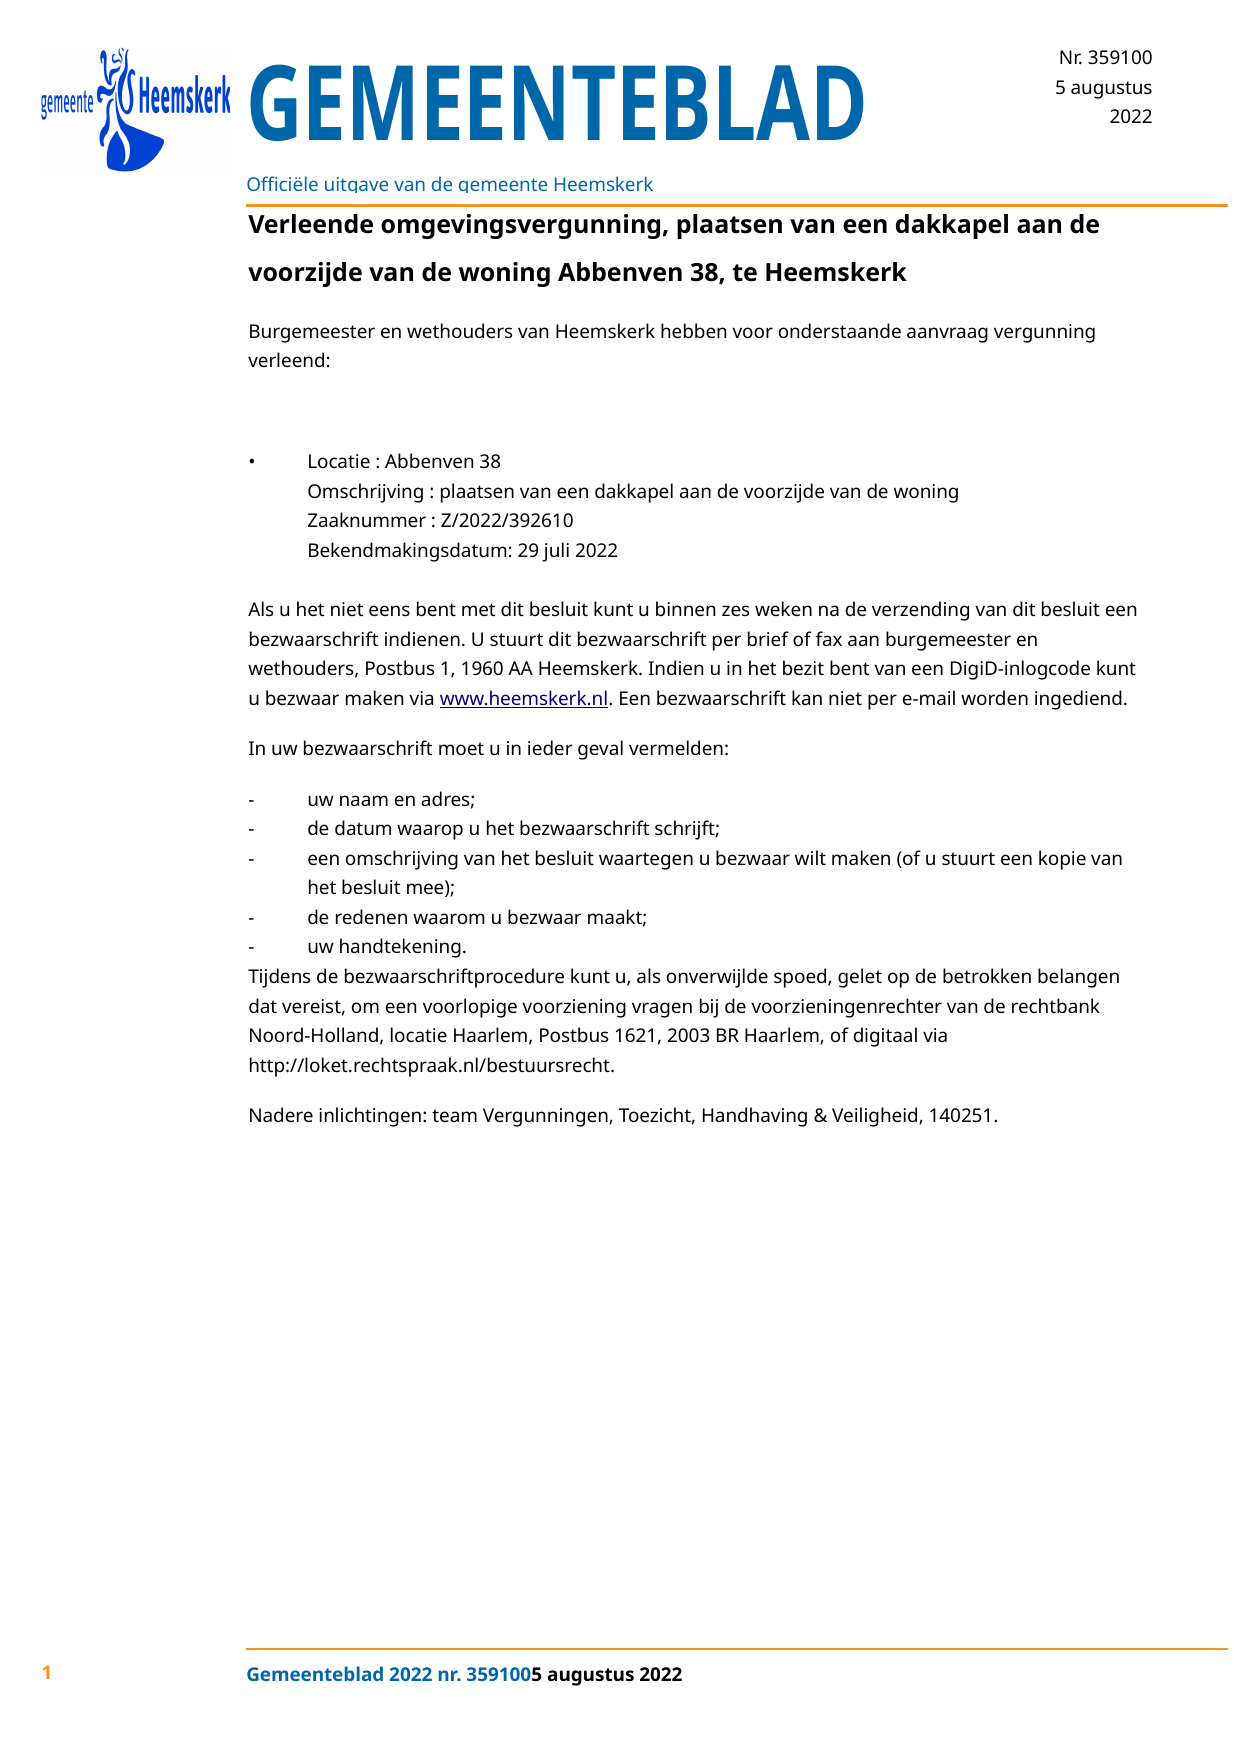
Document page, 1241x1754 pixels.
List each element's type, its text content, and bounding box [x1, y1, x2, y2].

list Omschrijving : plaatsen van een dakkapel aan de voorzijde van de woning [248, 478, 1152, 504]
picture [41, 47, 231, 172]
list de datum waarop u het bezwaarschrift schrijft; [248, 815, 1152, 841]
text Verleende omgevingsvergunning, plaatsen van een dakkapel aan de voorzijde van de woning Abbenven 38, te Heemskerk [248, 207, 1152, 288]
list Zaaknummer : Z/2022/392610 [248, 507, 1152, 533]
text Burgemeester en wethouders van Heemskerk hebben voor onderstaande aanvraag vergunning verleend: [248, 318, 1152, 373]
list Locatie : Abbenven 38 [248, 448, 1152, 474]
list Bekendmakingsdatum: 29 juli 2022 [248, 537, 1152, 563]
text Nadere inlichtingen: team Vergunningen, Toezicht, Handhaving & Veiligheid, 140251. [248, 1102, 1152, 1128]
list uw naam en adres; [248, 786, 1152, 812]
text In uw bezwaarschrift moet u in ieder geval vermelden: [248, 735, 1152, 761]
list de redenen waarom u bezwaar maakt; [248, 904, 1152, 930]
text Tijdens de bezwaarschriftprocedure kunt u, als onverwijlde spoed, gelet op de betrokken belangen dat vereist, om een voorlopige voorziening vragen bij de voorzieningenrechter van de rechtbank Noord-Holland, locatie Haarlem, Postbus 1621, 2003 BR Haarlem, of digitaal via http://loket.rechtspraak.nl/bestuursrecht. [248, 963, 1152, 1078]
text Als u het niet eens bent met dit besluit kunt u binnen zes weken na de verzending van dit besluit een bezwaarschrift indienen. U stuurt dit bezwaarschrift per brief of fax aan burgemeester en wethouders, Postbus 1, 1960 AA Heemskerk. Indien u in het bezit bent van een DigiD-inlogcode kunt u bezwaar maken via www.heemskerk.nl. Een bezwaarschrift kan niet per e-mail worden ingediend. [248, 596, 1152, 711]
list uw handtekening. [248, 934, 1152, 959]
list een omschrijving van het besluit waartegen u bezwaar wilt maken (of u stuurt een kopie van het besluit mee); [248, 845, 1152, 900]
